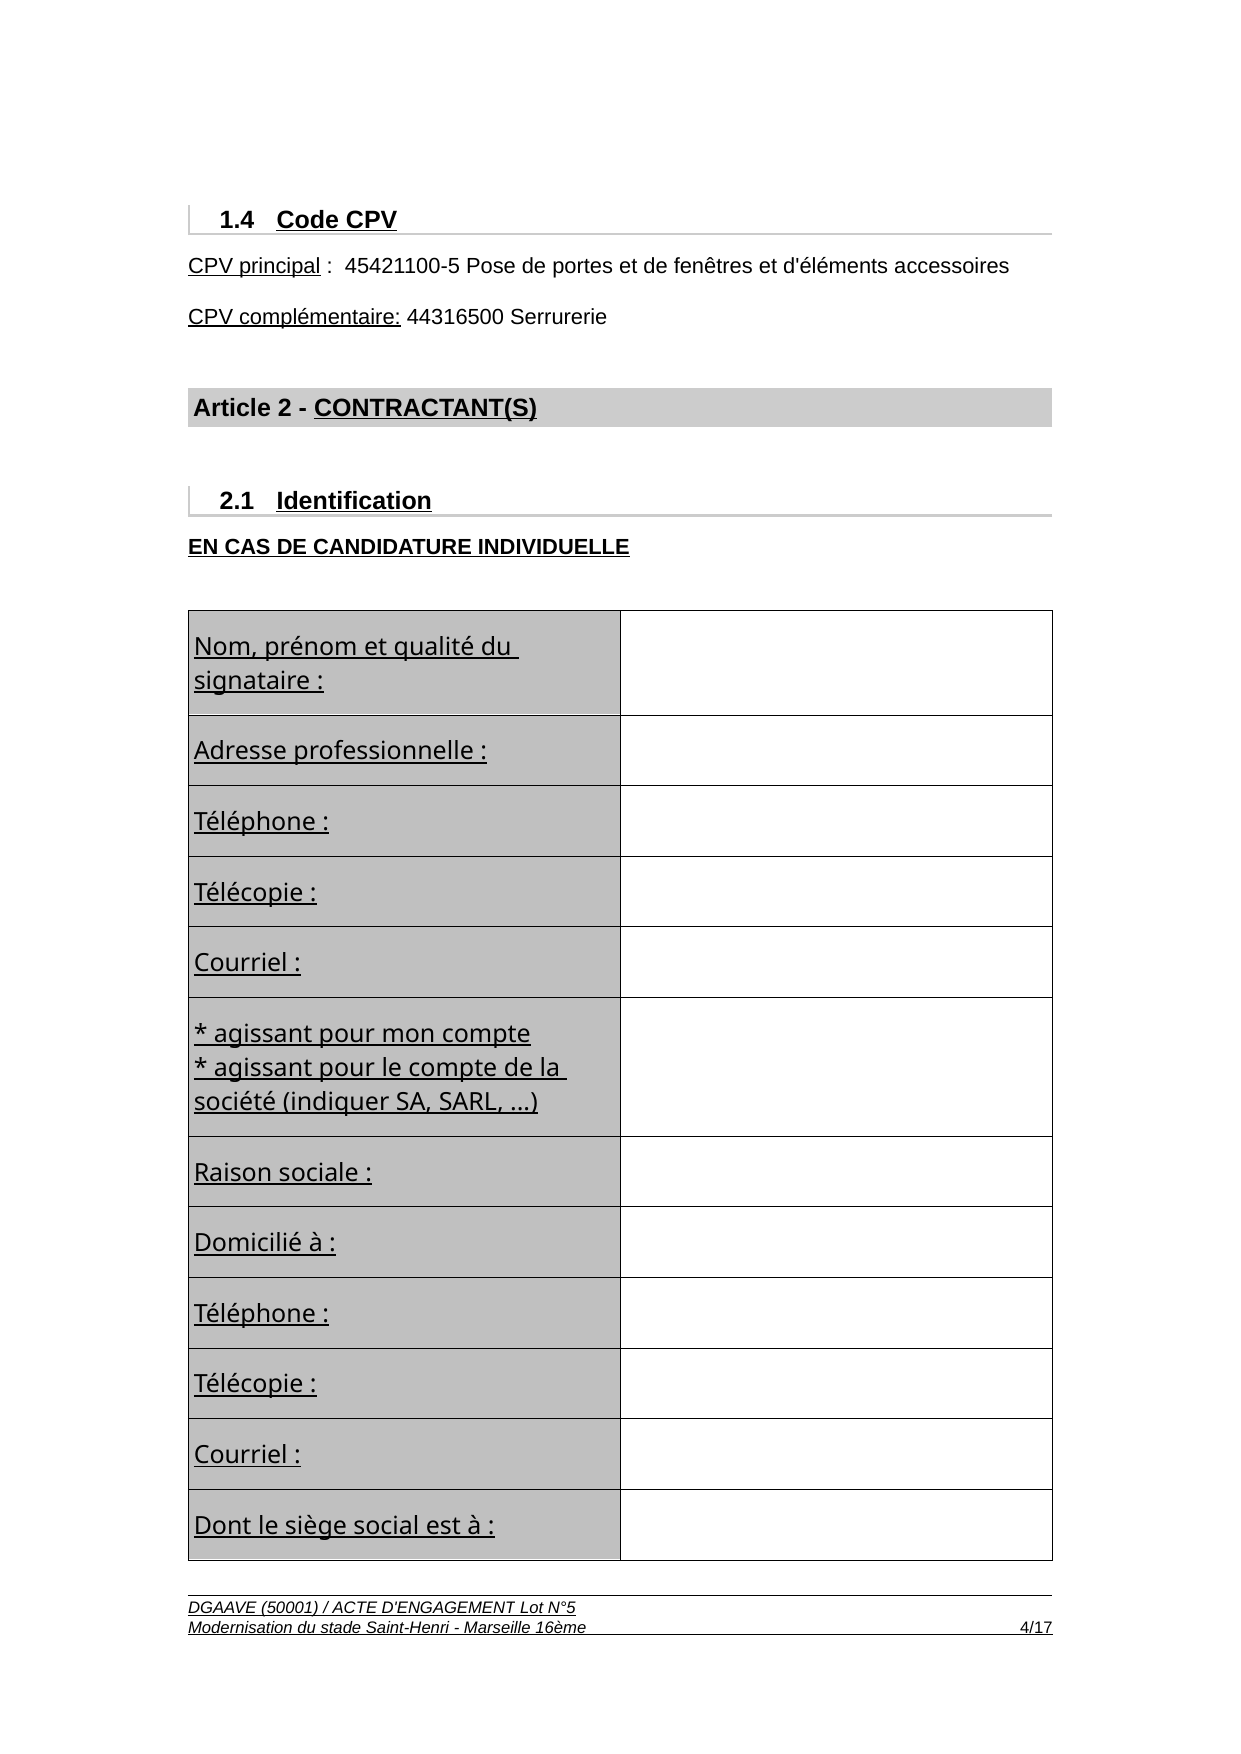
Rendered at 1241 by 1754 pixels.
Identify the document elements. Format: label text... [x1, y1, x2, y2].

table_cell Téléphone : [189, 786, 620, 856]
table_cell Télécopie : [189, 857, 620, 926]
table_cell [621, 1278, 1052, 1348]
table_cell [621, 716, 1052, 785]
table_cell [621, 1419, 1052, 1489]
text CPV complémentaire: 44316500 Serrurerie [188, 303, 1052, 329]
table_cell [621, 1490, 1052, 1559]
table_header Nom, prénom et qualité du signataire : [189, 611, 620, 714]
table_cell Dont le siège social est à : [189, 1490, 620, 1559]
table_cell Adresse professionnelle : [189, 716, 620, 785]
text CPV principal : 45421100-5 Pose de portes et de fenêtres et d'éléments accessoires [188, 253, 1052, 278]
table_cell Courriel : [189, 927, 620, 997]
table_cell [621, 1207, 1052, 1277]
table_cell Téléphone : [189, 1278, 620, 1348]
table_cell Télécopie : [189, 1349, 620, 1418]
text EN CAS DE CANDIDATURE INDIVIDUELLE [188, 534, 1052, 559]
table_cell [621, 857, 1052, 926]
table_cell [621, 1349, 1052, 1418]
table_cell * agissant pour mon compte * agissant pour le compte de la société (indiquer SA, SARL, ...) [189, 998, 620, 1136]
table_cell [621, 927, 1052, 997]
subtitle Code CPV [188, 204, 1052, 233]
table_cell [621, 1137, 1052, 1206]
table_cell Domicilié à : [189, 1207, 620, 1277]
table_cell Courriel : [189, 1419, 620, 1489]
table_cell [621, 998, 1052, 1136]
table_header [621, 611, 1052, 714]
table_cell [621, 786, 1052, 856]
table_cell Raison sociale : [189, 1137, 620, 1206]
subtitle Identification [190, 486, 1052, 514]
subtitle CONTRACTANT(S) [190, 390, 1050, 425]
